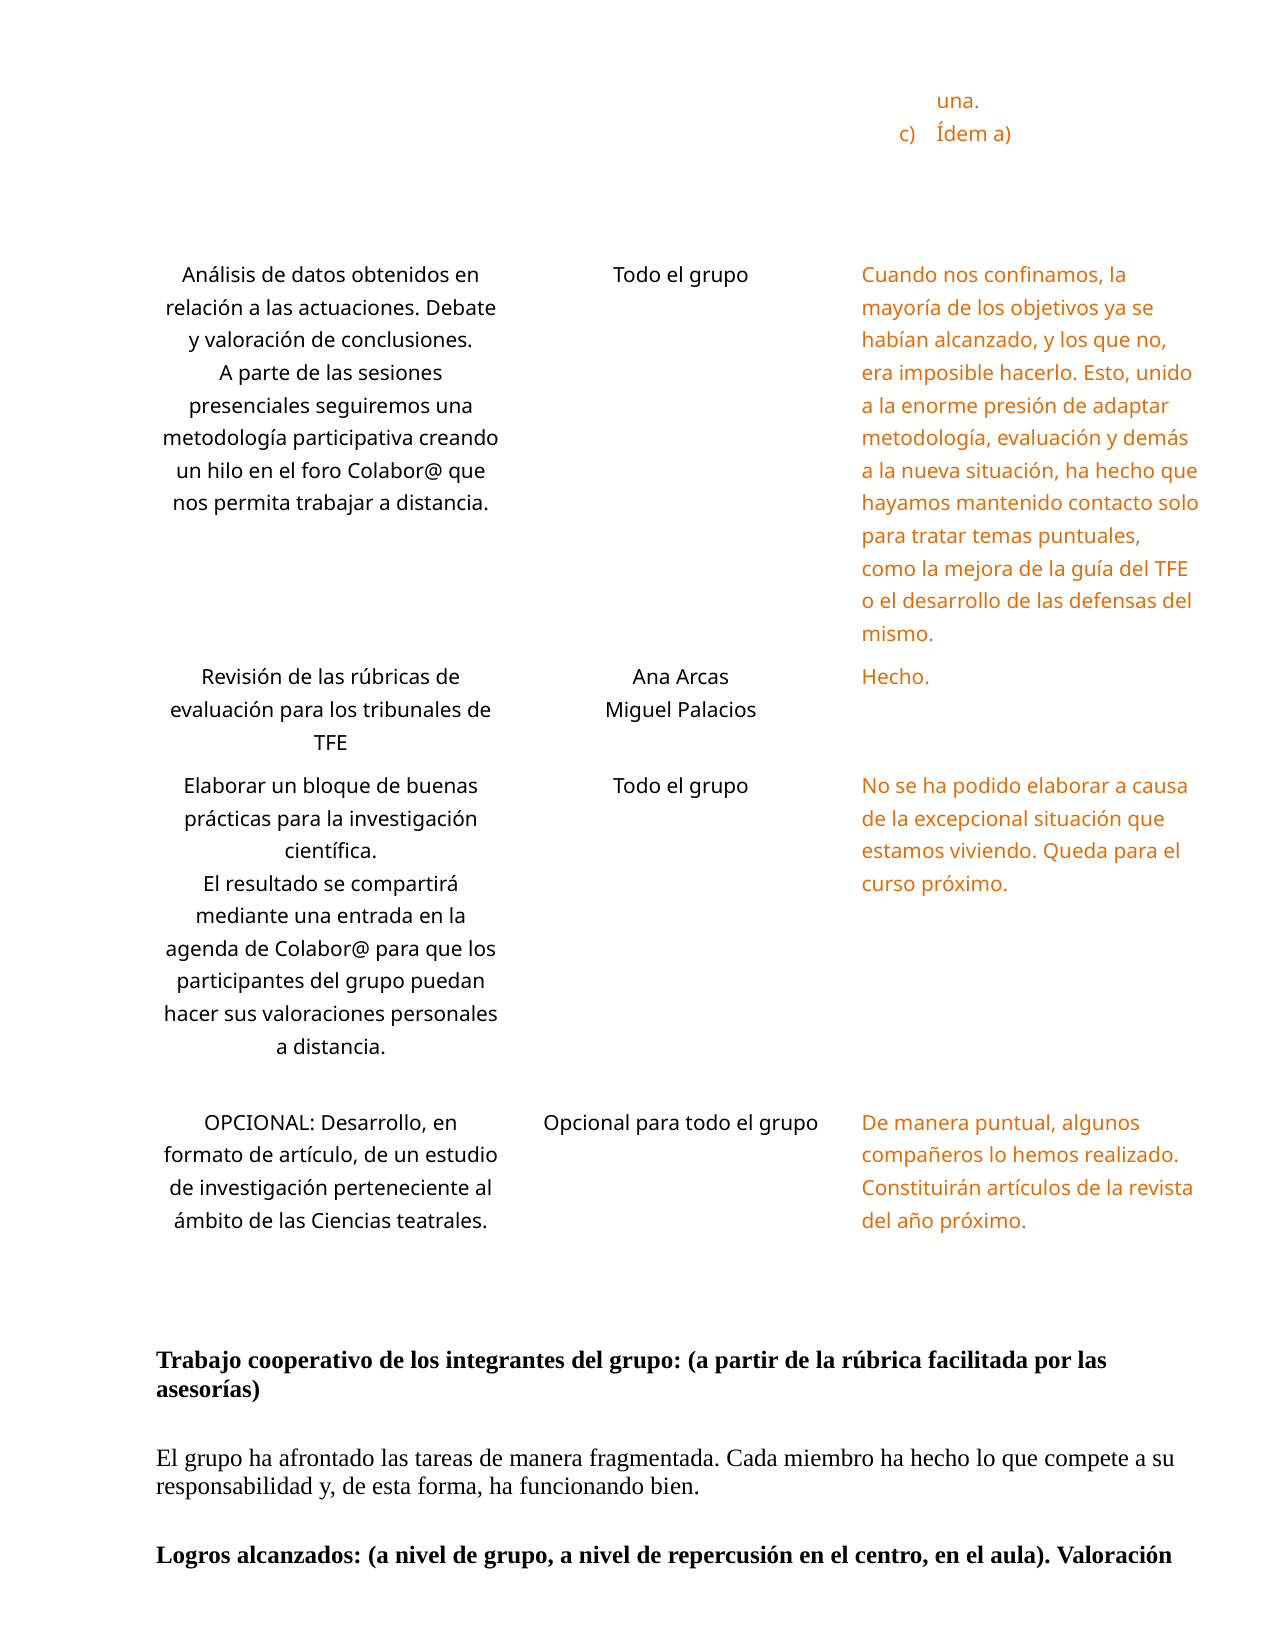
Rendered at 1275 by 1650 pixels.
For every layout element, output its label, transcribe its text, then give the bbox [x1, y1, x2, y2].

table_cell Revisión de las rúbricas de evaluación para los tribunales de TFE [156, 657, 506, 765]
table_cell Trabajo cooperativo de los integrantes del grupo: (a partir de la rúbrica facilitada por las asesorías) [150, 1339, 1200, 1408]
table_cell El grupo ha afrontado las tareas de manera fragmentada. Cada miembro ha hecho lo que compete a su responsabilidad y, de esta forma, ha funcionando bien. [150, 1408, 1200, 1535]
table_cell Opcional para todo el grupo [506, 1102, 856, 1276]
table_cell Hecho. Lo sabremos una vez finalizada la evaluación de los TTFE. La excepcionalidad de lo que estamos viviendo a causa de la pandemia nos obliga a desarrollar nuevos modelos. Funcionamos de forma análoga a las EESAD de Códoba y ellos a nosotros. Ambas escuelas nos nutrimos del conocimiento y la experiencia de cada una. Ídem a) [856, 81, 1200, 254]
table_cell [506, 81, 856, 254]
table_cell No se ha podido elaborar a causa de la excepcional situación que estamos viviendo. Queda para el curso próximo. [856, 765, 1200, 1102]
table_cell Elaborar un bloque de buenas prácticas para la investigación científica. El resultado se compartirá mediante una entrada en la agenda de Colabor@ para que los participantes del grupo puedan hacer sus valoraciones personales a distancia. [156, 765, 506, 1102]
table_cell Logros alcanzados: (a nivel de grupo, a nivel de repercusión en el centro, en el aula). Valoración [150, 1535, 1200, 1575]
table_cell [150, 75, 1200, 1339]
table_cell Todo el grupo [506, 255, 856, 657]
table_cell Cuando nos confinamos, la mayoría de los objetivos ya se habían alcanzado, y los que no, era imposible hacerlo. Esto, unido a la enorme presión de adaptar metodología, evaluación y demás a la nueva situación, ha hecho que hayamos mantenido contacto solo para tratar temas puntuales, como la mejora de la guía del TFE o el desarrollo de las defensas del mismo. [856, 255, 1200, 657]
table_cell Ana Arcas Miguel Palacios [506, 657, 856, 765]
table_cell Análisis de datos obtenidos en relación a las actuaciones. Debate y valoración de conclusiones. A parte de las sesiones presenciales seguiremos una metodología participativa creando un hilo en el foro Colabor@ que nos permita trabajar a distancia. [156, 255, 506, 657]
table_cell Hecho. [856, 657, 1200, 765]
table_cell Todo el grupo [506, 765, 856, 1102]
table_cell [156, 81, 506, 254]
table_cell De manera puntual, algunos compañeros lo hemos realizado. Constituirán artículos de la revista del año próximo. [856, 1102, 1200, 1276]
table_cell OPCIONAL: Desarrollo, en formato de artículo, de un estudio de investigación perteneciente al ámbito de las Ciencias teatrales. [156, 1102, 506, 1276]
